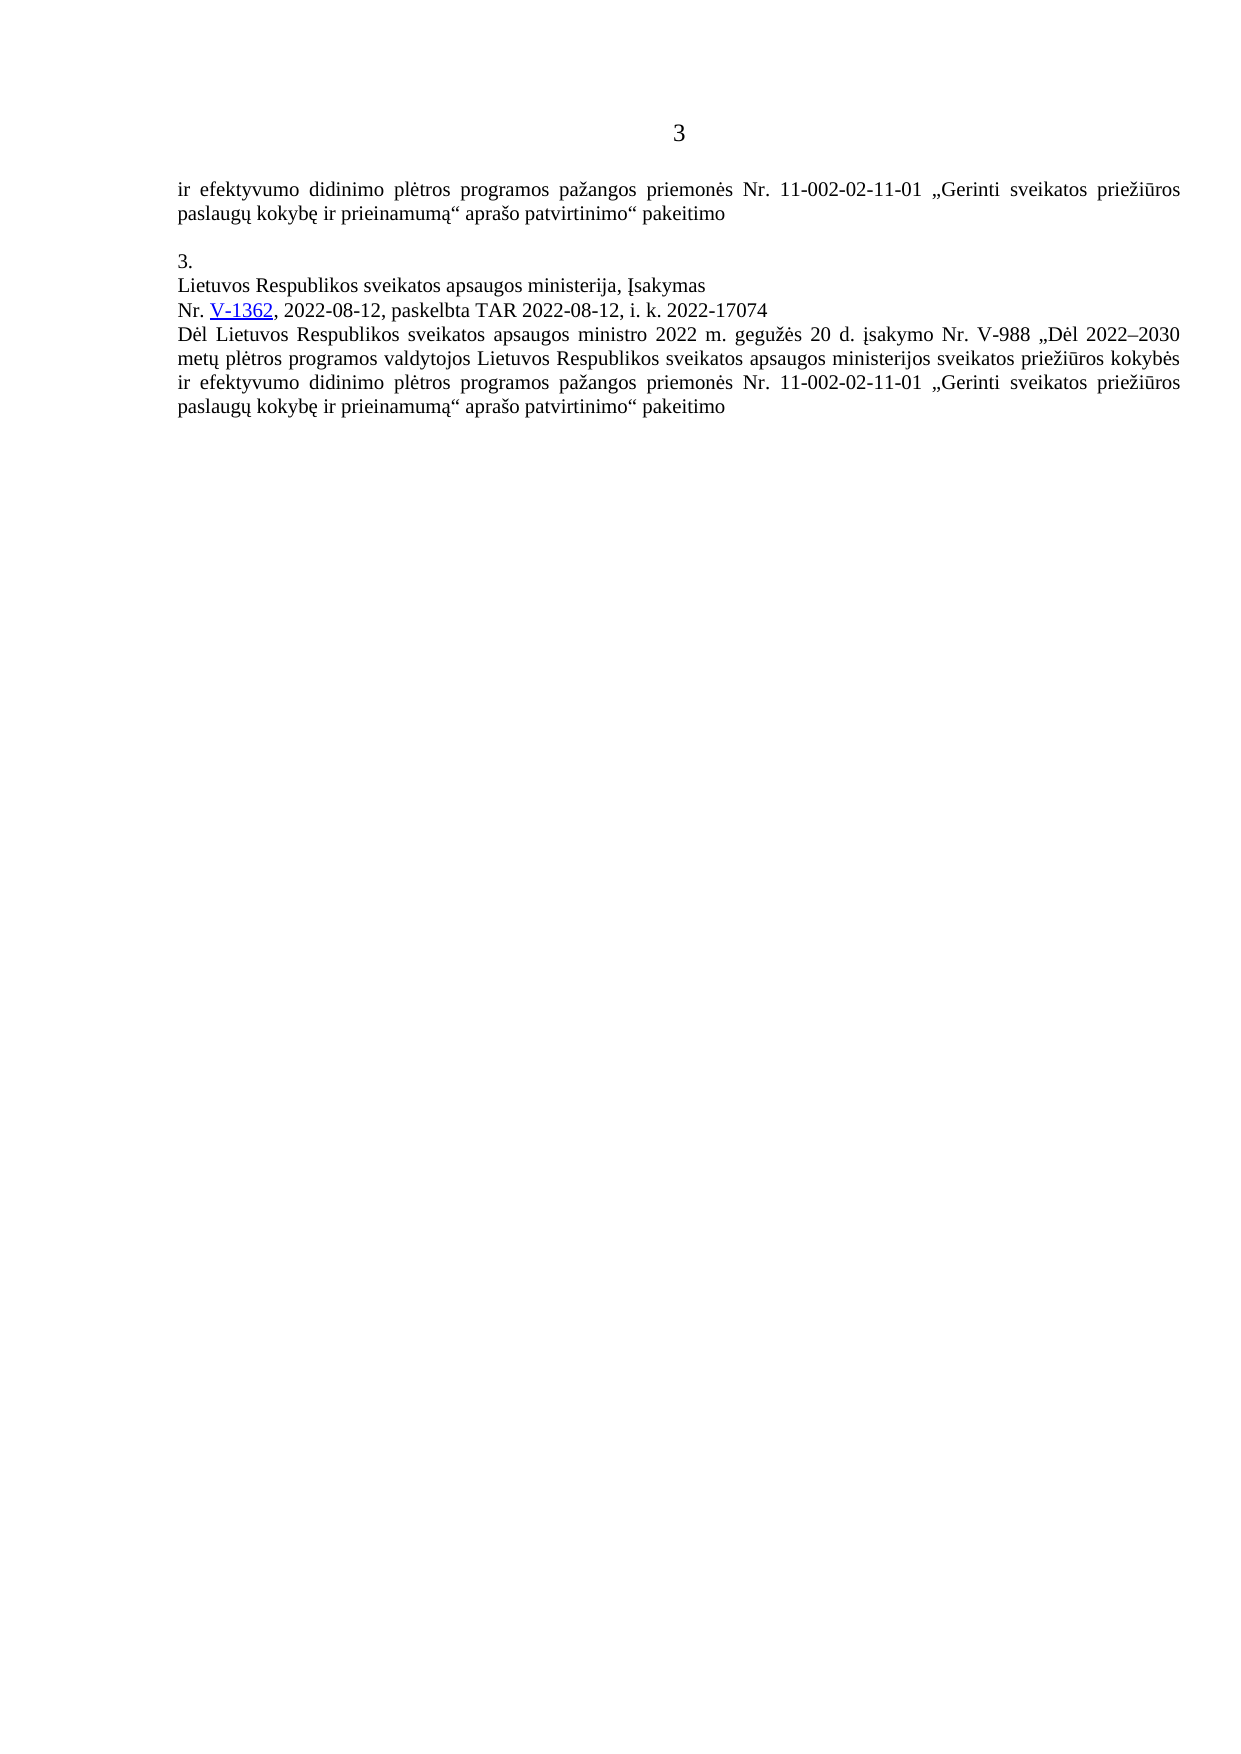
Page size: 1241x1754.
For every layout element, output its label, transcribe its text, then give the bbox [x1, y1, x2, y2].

text Lietuvos Respublikos sveikatos apsaugos ministerija, Įsakymas [177, 273, 1181, 297]
text Dėl Lietuvos Respublikos sveikatos apsaugos ministro 2022 m. gegužės 20 d. įsakymo Nr. V-988 „Dėl 2022–2030 metų plėtros programos valdytojos Lietuvos Respublikos sveikatos apsaugos ministerijos sveikatos priežiūros kokybės ir efektyvumo didinimo plėtros programos pažangos priemonės Nr. 11-002-02-11-01 „Gerinti sveikatos priežiūros paslaugų kokybę ir prieinamumą“ aprašo patvirtinimo“ pakeitimo [177, 322, 1181, 418]
text 3. [177, 249, 1181, 273]
text Nr. V-1362, 2022-08-12, paskelbta TAR 2022-08-12, i. k. 2022-17074 [177, 297, 1181, 322]
text ir efektyvumo didinimo plėtros programos pažangos priemonės Nr. 11-002-02-11-01 „Gerinti sveikatos priežiūros paslaugų kokybę ir prieinamumą“ aprašo patvirtinimo“ pakeitimo [177, 177, 1181, 225]
